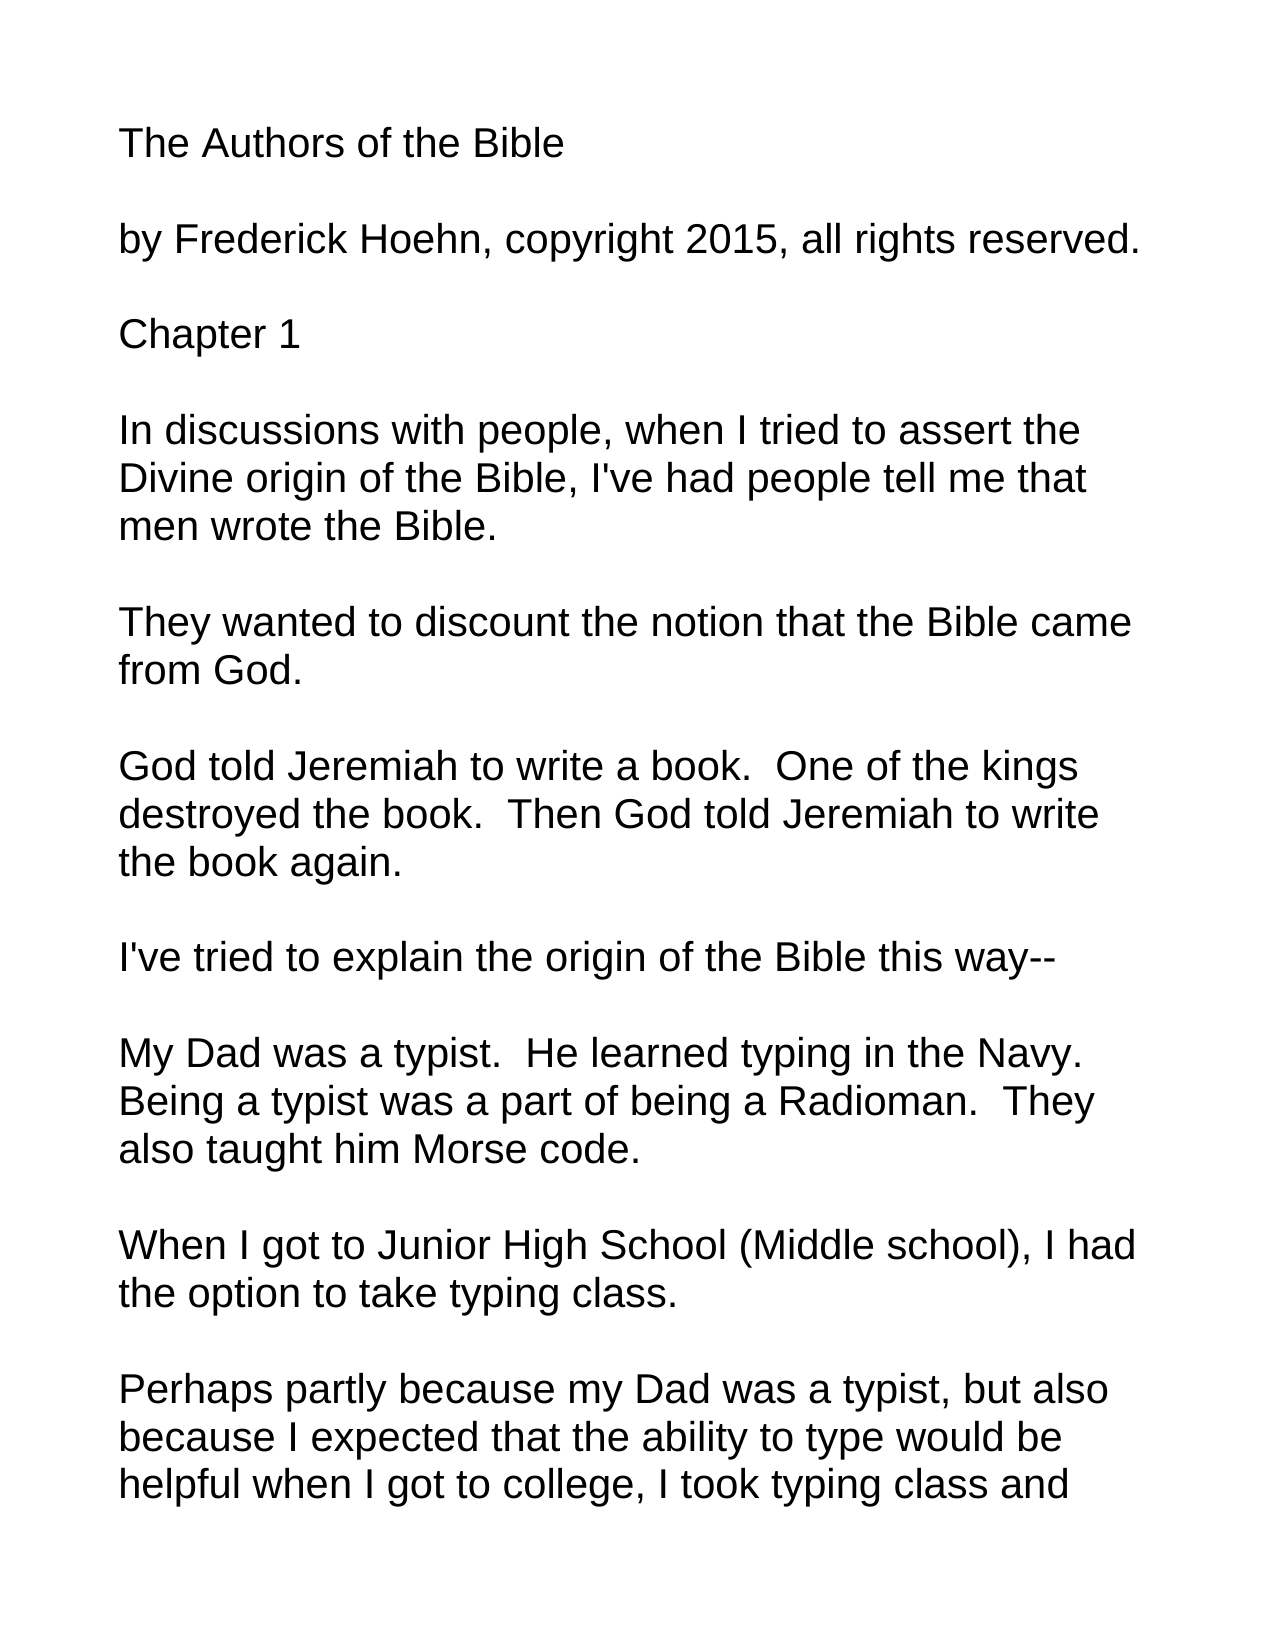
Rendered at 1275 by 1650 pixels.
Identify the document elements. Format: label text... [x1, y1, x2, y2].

text They wanted to discount the notion that the Bible came from God. [118, 597, 1157, 693]
text I've tried to explain the origin of the Bible this way-- [118, 933, 1157, 981]
text The Authors of the Bible [118, 118, 1157, 166]
text Perhaps partly because my Dad was a typist, but also because I expected that the ability to type would be helpful when I got to college, I took typing class and [118, 1364, 1157, 1508]
text My Dad was a typist. He learned typing in the Navy. Being a typist was a part of being a Radioman. They also taught him Morse code. [118, 1028, 1157, 1172]
text Chapter 1 [118, 310, 1157, 358]
text God told Jeremiah to write a book. One of the kings destroyed the book. Then God told Jeremiah to write the book again. [118, 741, 1157, 885]
text When I got to Junior High School (Middle school), I had the option to take typing class. [118, 1220, 1157, 1316]
text In discussions with people, when I tried to assert the Divine origin of the Bible, I've had people tell me that men wrote the Bible. [118, 406, 1157, 549]
text by Frederick Hoehn, copyright 2015, all rights reserved. [118, 214, 1157, 262]
